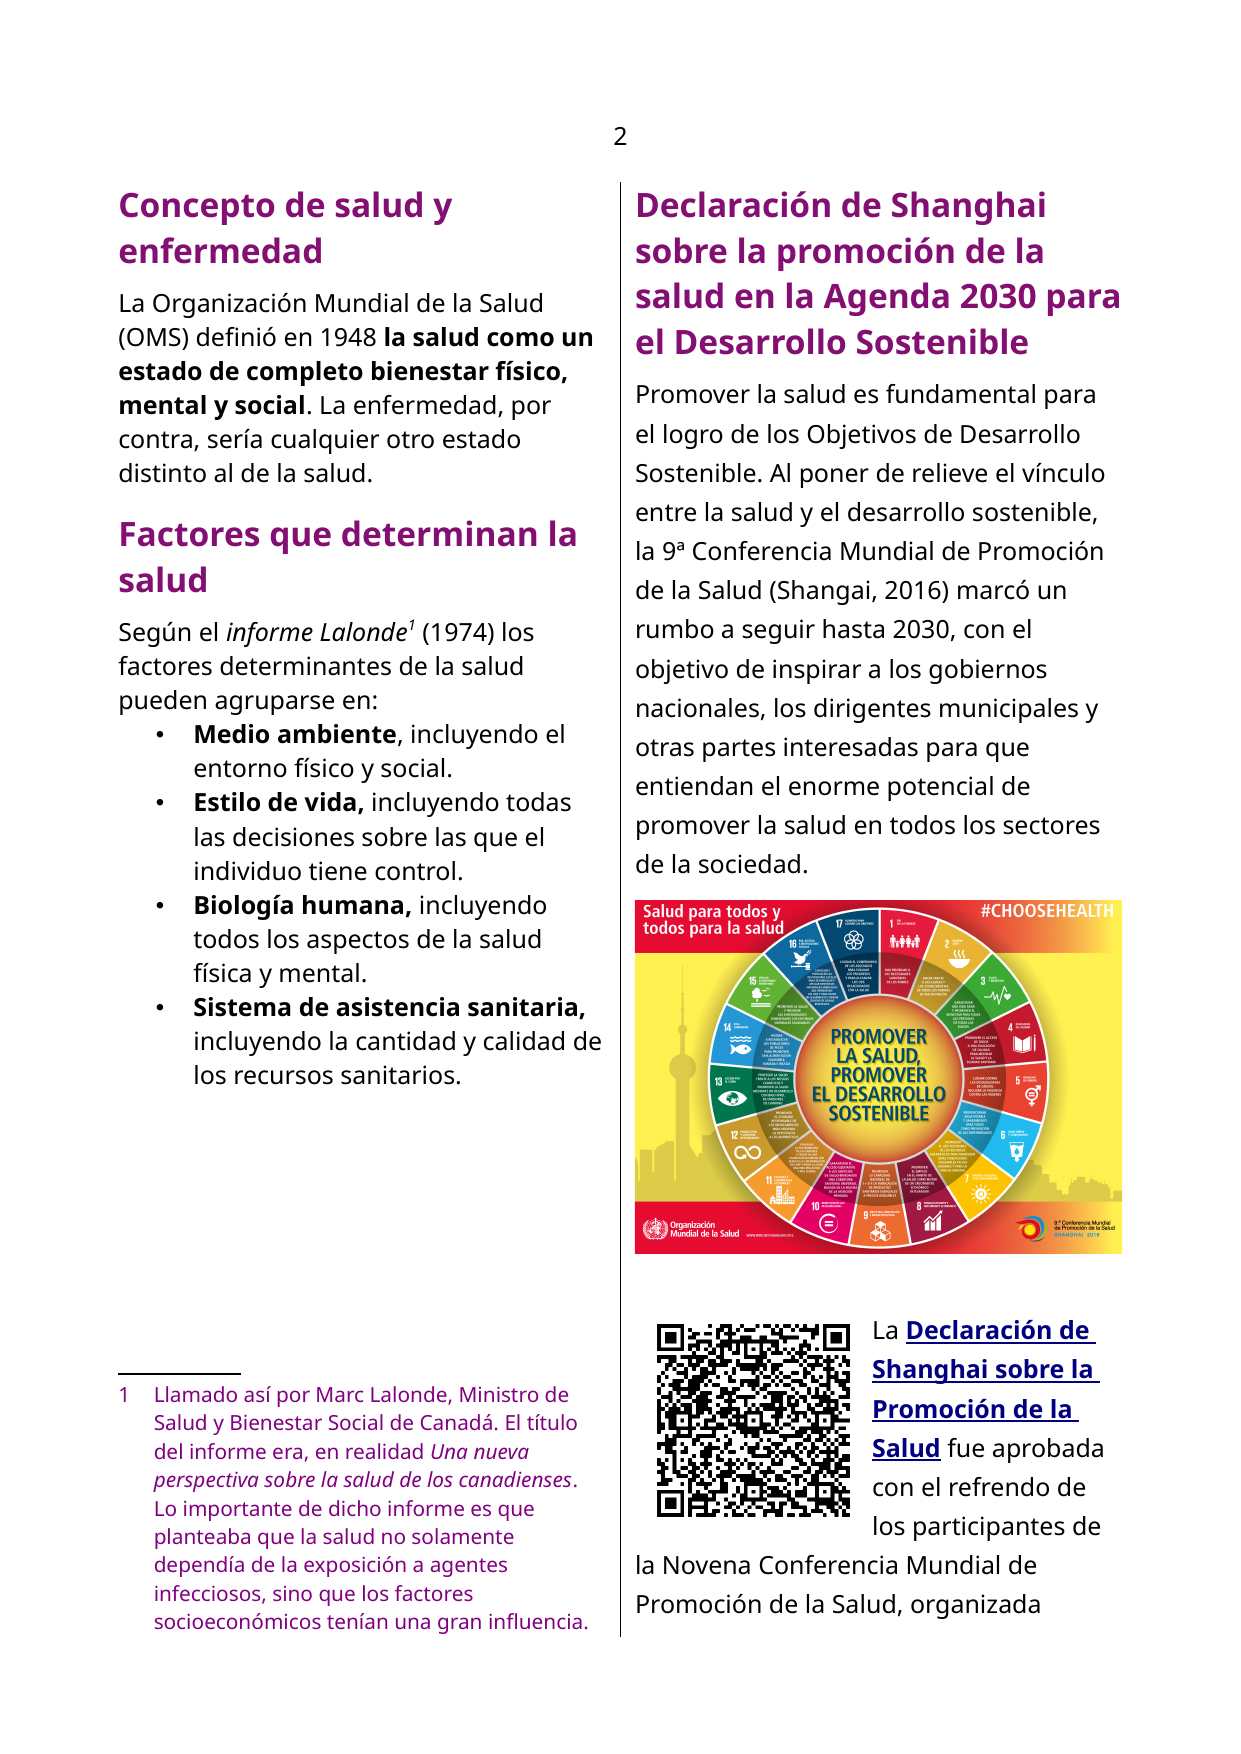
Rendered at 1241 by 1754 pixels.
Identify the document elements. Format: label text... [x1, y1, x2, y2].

text Promover la salud es fundamental para el logro de los Objetivos de Desarrollo Sostenible. Al poner de relieve el vínculo entre la salud y el desarrollo sostenible, la 9ª Conferencia Mundial de Promoción de la Salud (Shangai, 2016) marcó un rumbo a seguir hasta 2030, con el objetivo de inspirar a los gobiernos nacionales, los dirigentes municipales y otras partes interesadas para que entiendan el enorme potencial de promover la salud en todos los sectores de la sociedad. [635, 377, 1122, 881]
subtitle Declaración de Shanghai sobre la promoción de la salud en la Agenda 2030 para el Desarrollo Sostenible [635, 182, 1122, 364]
list Estilo de vida, incluyendo todas las decisiones sobre las que el individuo tiene control. [156, 785, 605, 887]
picture [634, 900, 1123, 1254]
subtitle Concepto de salud y enfermedad [118, 182, 605, 273]
picture [635, 1302, 872, 1539]
text La Organización Mundial de la Salud (OMS) definió en 1948 la salud como un estado de completo bienestar físico, mental y social. La enfermedad, por contra, sería cualquier otro estado distinto al de la salud. [118, 286, 605, 490]
list Biología humana, incluyendo todos los aspectos de la salud física y mental. [156, 887, 605, 989]
text Según el informe Lalonde (1974) los factores determinantes de la salud pueden agruparse en: [118, 615, 605, 717]
subtitle Factores que determinan la salud [118, 511, 605, 602]
list Medio ambiente, incluyendo el entorno físico y social. [156, 717, 605, 785]
text Llamado así por Marc Lalonde, Ministro de Salud y Bienestar Social de Canadá. El título del informe era, en realidad Una nueva perspectiva sobre la salud de los canadienses. Lo importante de dicho informe es que planteaba que la salud no solamente dependía de la exposición a agentes infecciosos, sino que los factores socioeconómicos tenían una gran influencia. [118, 1380, 605, 1636]
list Sistema de asistencia sanitaria, incluyendo la cantidad y calidad de los recursos sanitarios. [156, 989, 605, 1092]
text La Declaración de Shanghai sobre la Promoción de la Salud fue aprobada con el refrendo de los participantes de la Novena Conferencia Mundial de Promoción de la Salud, organizada [635, 1313, 1122, 1621]
